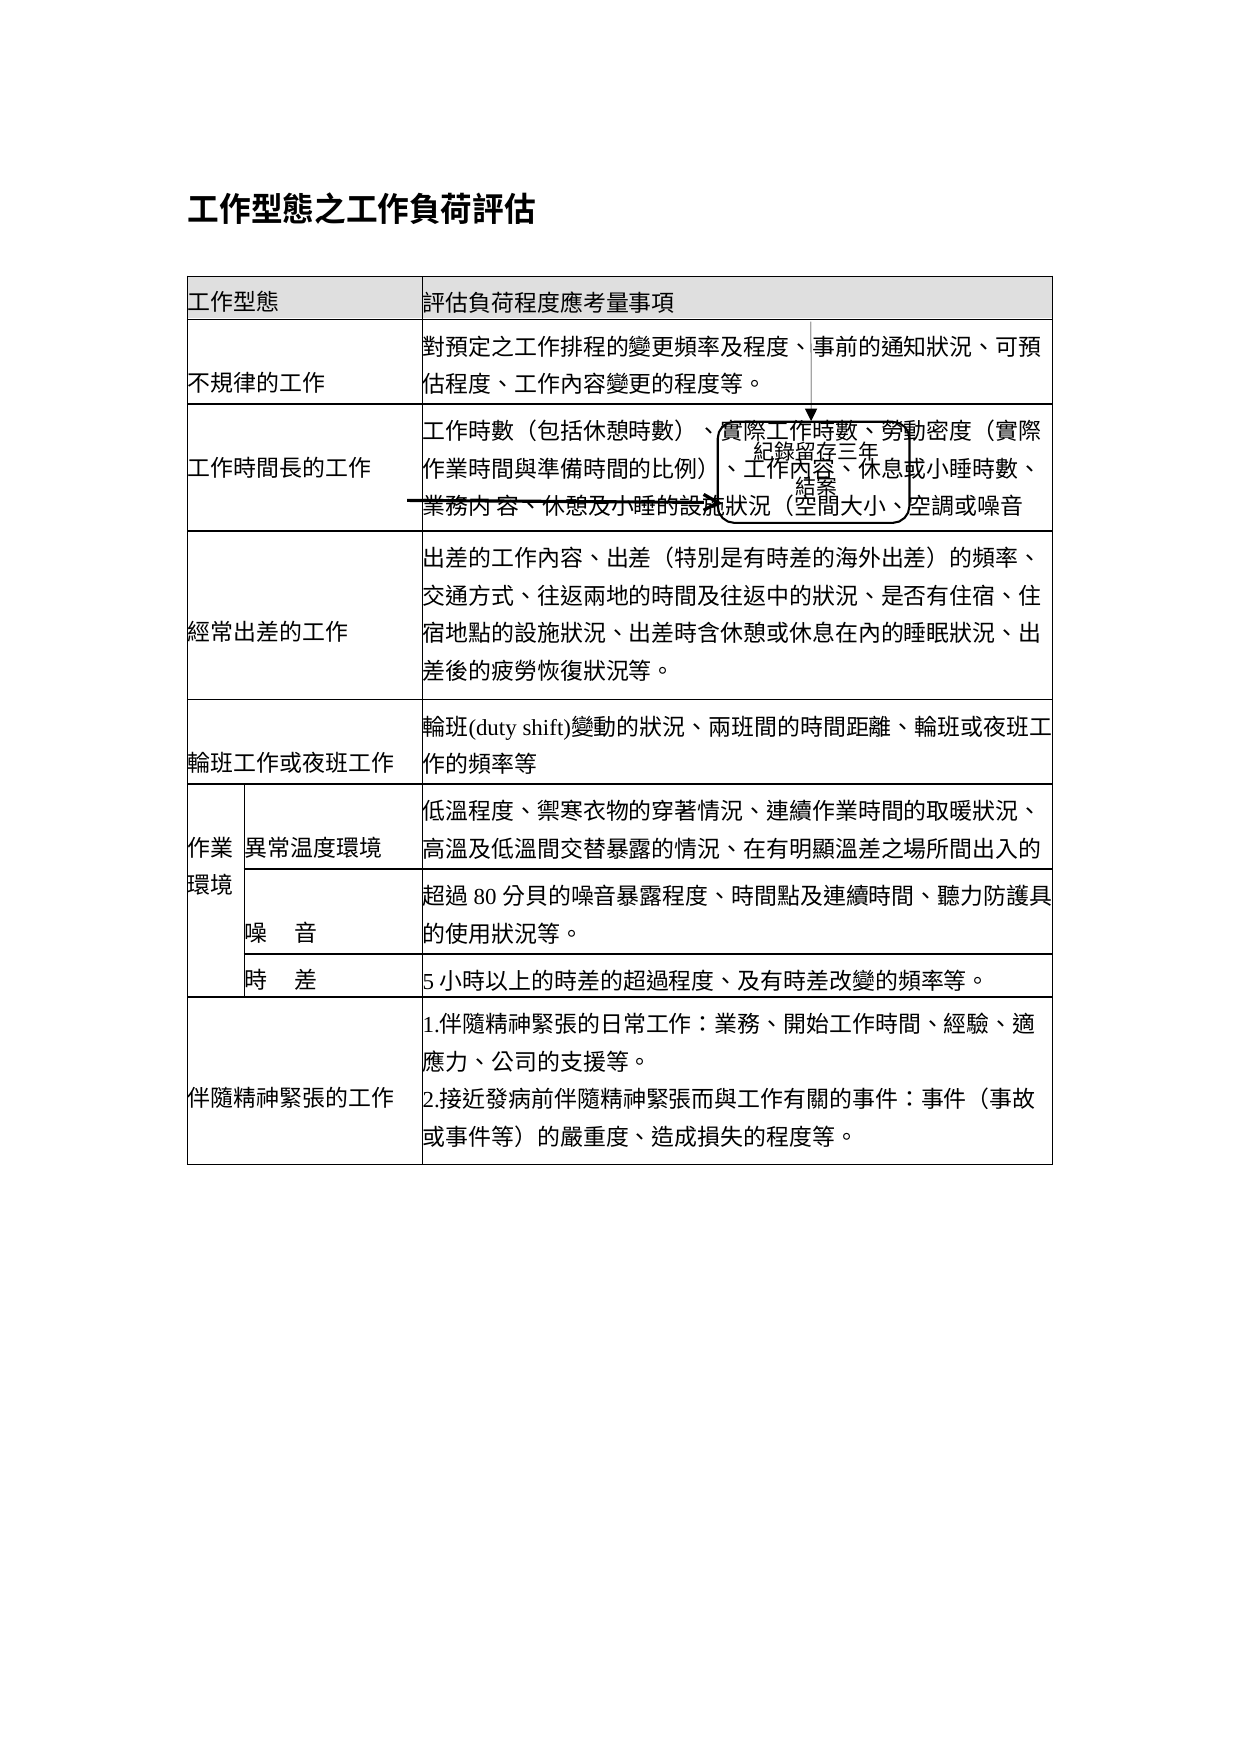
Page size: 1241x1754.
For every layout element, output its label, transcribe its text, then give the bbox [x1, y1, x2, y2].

table_cell 不規律的工作 [188, 320, 422, 403]
table_cell 工作時數（包括休憩時數）、實際工作時數、勞動密度（實際作業時間與準備時間的比例）、工作內容、休息或小睡時數、業務内 容、休憩及小睡的設施狀況（空間大小、空調或噪音等）。 [719, 423, 908, 521]
table_cell 對預定之工作排程的變更頻率及程度、事前的通知狀況、可預估程度、工作內容變更的程度等。 [423, 320, 1052, 403]
table_cell 作業環境 [188, 785, 244, 996]
table_cell 超過 80 分貝的噪音暴露程度、時間點及連續時間、聽力防護具的使用狀況等。 [423, 870, 1052, 953]
table_cell 輪班工作或夜班工作 [188, 700, 422, 783]
table_cell 5 小時以上的時差的超過程度、及有時差改變的頻率等。 [423, 955, 1052, 996]
table_cell 工作時數（包括休憩時數）、實際工作時數、勞動密度（實際作業時間與準備時間的比例）、工作內容、休息或小睡時數、業務内 容、休憩及小睡的設施狀況（空間大小、空調或噪音等）。 [423, 405, 1052, 530]
table_cell 異常温度環境 [245, 785, 422, 868]
table_cell 1.伴隨精神緊張的日常工作：業務、開始工作時間、經驗、適應力、公司的支援等。 2.接近發病前伴隨精神緊張而與工作有關的事件：事件（事故或事件等）的嚴重度、造成損失的程度等。 [423, 998, 1052, 1164]
table_cell 輪班(duty shift)變動的狀況、兩班間的時間距離、輪班或夜班工作的頻率等 [423, 700, 1052, 783]
table_cell 工作時間長的工作 [188, 405, 422, 530]
table_header 評估負荷程度應考量事項 [423, 277, 1052, 318]
table_cell 經常出差的工作 [188, 532, 422, 698]
table_cell 出差的工作內容、出差（特別是有時差的海外出差）的頻率、交通方式、往返兩地的時間及往返中的狀況、是否有住宿、住宿地點的設施狀況、出差時含休憩或休息在內的睡眠狀況、出差後的疲勞恢復狀況等。 [423, 532, 1052, 698]
table_cell 工作時數（包括休憩時數）、實際工作時數、勞動密度（實際作業時間與準備時間的比例）、工作內容、休息或小睡時數、業務内 容、休憩及小睡的設施狀況（空間大小、空調或噪音等）。 [423, 405, 810, 500]
table_header 工作型態 [188, 277, 422, 318]
table_cell 時 差 [245, 955, 422, 996]
table_cell 伴隨精神緊張的工作 [188, 998, 422, 1164]
table_cell 低溫程度、禦寒衣物的穿著情況、連續作業時間的取暖狀況、高溫及低溫間交替暴露的情況、在有明顯溫差之場所間出入的頻率等。 [423, 785, 1052, 868]
table_cell 噪 音 [245, 870, 422, 953]
text 工作型態之工作負荷評估 [187, 163, 1053, 238]
